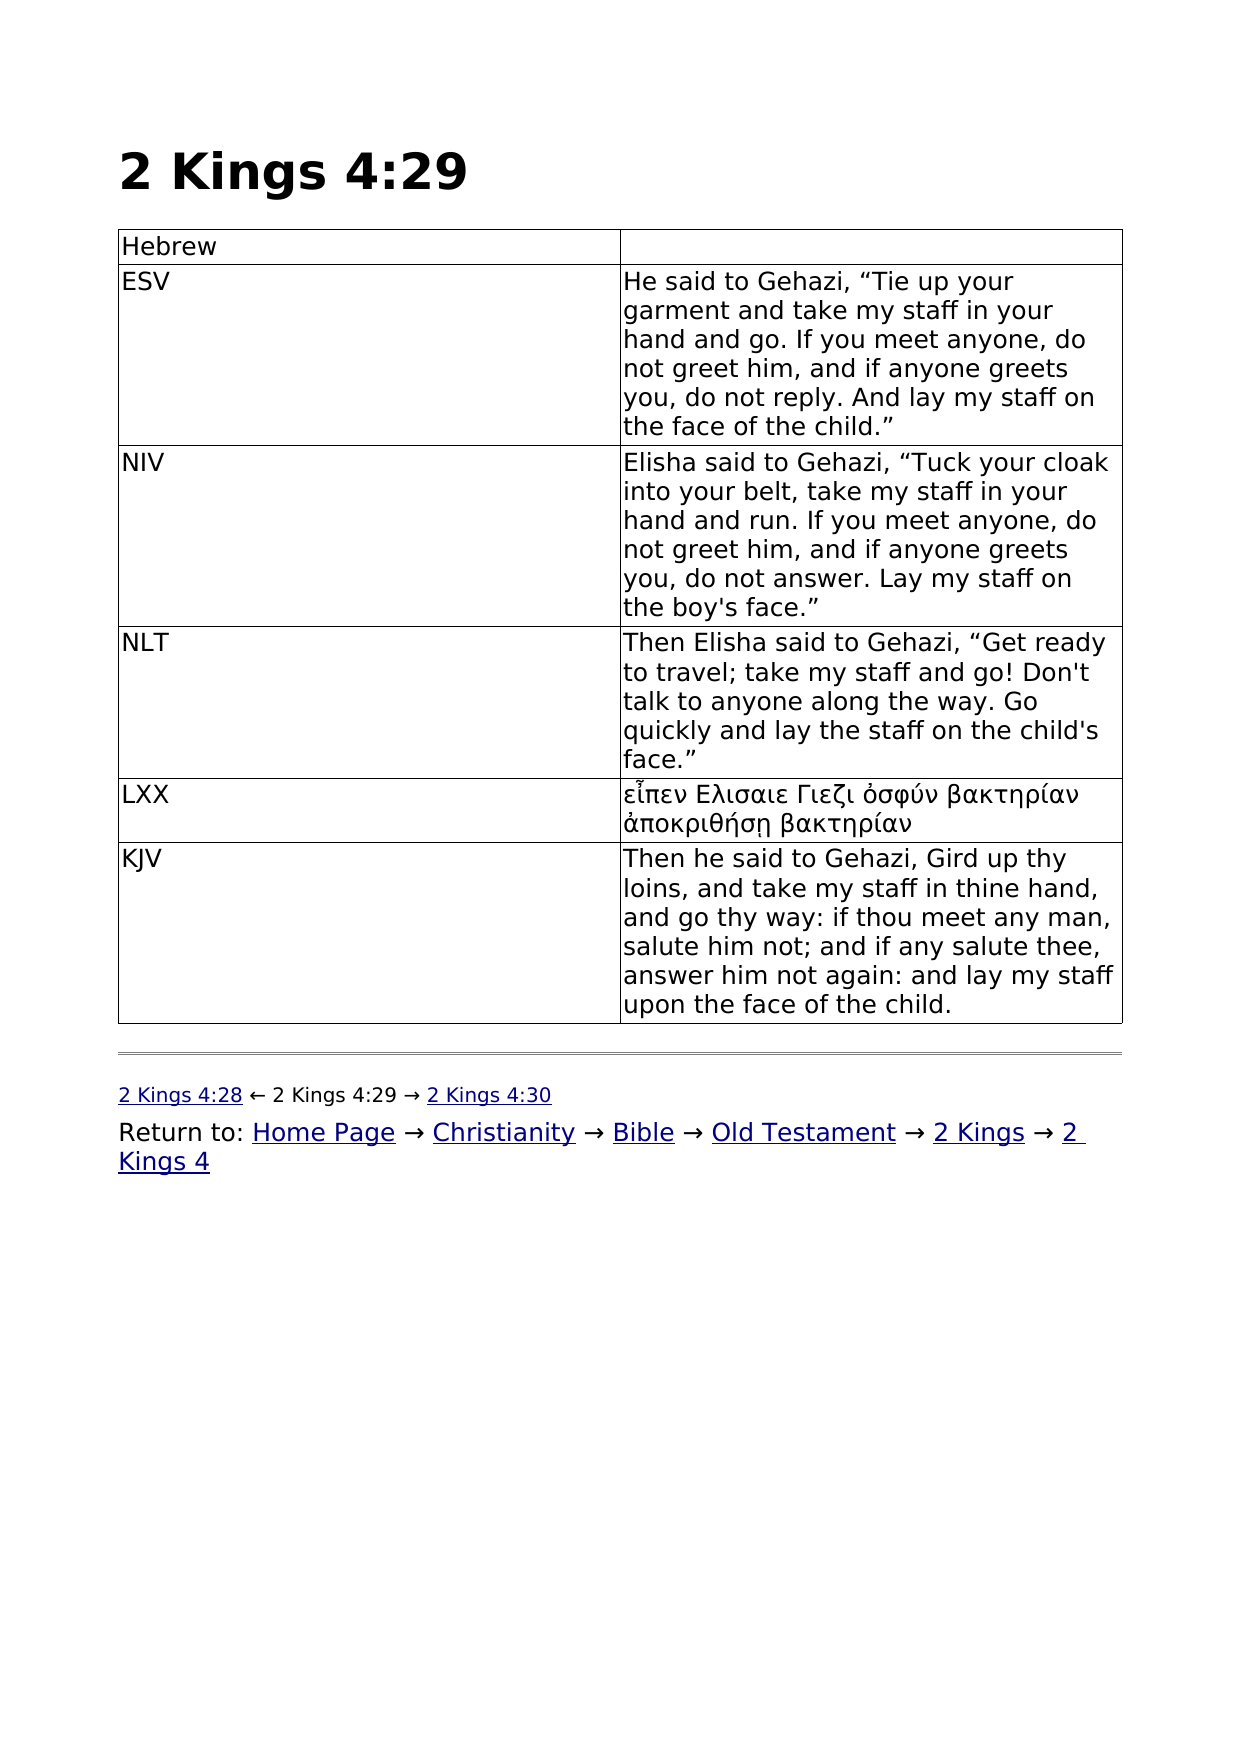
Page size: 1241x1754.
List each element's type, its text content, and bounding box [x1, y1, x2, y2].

table_cell Then he said to Gehazi, Gird up thy loins, and take my staff in thine hand, and go thy way: if thou meet any man, salute him not; and if any salute thee, answer him not again: and lay my staff upon the face of the child. [621, 843, 1122, 1023]
table_cell He said to Gehazi, “Tie up your garment and take my staff in your hand and go. If you meet anyone, do not greet him, and if anyone greets you, do not reply. And lay my staff on the face of the child.” [621, 265, 1122, 445]
table_cell LXX [119, 779, 620, 842]
table_cell Then Elisha said to Gehazi, “Get ready to travel; take my staff and go! Don't talk to anyone along the way. Go quickly and lay the staff on the child's face.” [621, 627, 1122, 777]
table_header Hebrew [119, 230, 620, 264]
table_header [621, 230, 1122, 264]
table_cell NIV [119, 446, 620, 626]
text Return to: Home Page → Christianity → Bible → Old Testament → 2 Kings → 2 Kings 4 [118, 1118, 1122, 1176]
table_cell ESV [119, 265, 620, 445]
table_cell εἶπεν Ελισαιε Γιεζι ὀσφύν βακτηρίαν ἀποκριθήσῃ βακτηρίαν [621, 779, 1122, 842]
subtitle 2 Kings 4:29 [118, 143, 1122, 201]
table_cell Elisha said to Gehazi, “Tuck your cloak into your belt, take my staff in your hand and run. If you meet anyone, do not greet him, and if anyone greets you, do not answer. Lay my staff on the boy's face.” [621, 446, 1122, 626]
table_cell NLT [119, 627, 620, 777]
table_cell KJV [119, 843, 620, 1023]
text 2 Kings 4:28 ← 2 Kings 4:29 → 2 Kings 4:30 [118, 1084, 1122, 1118]
